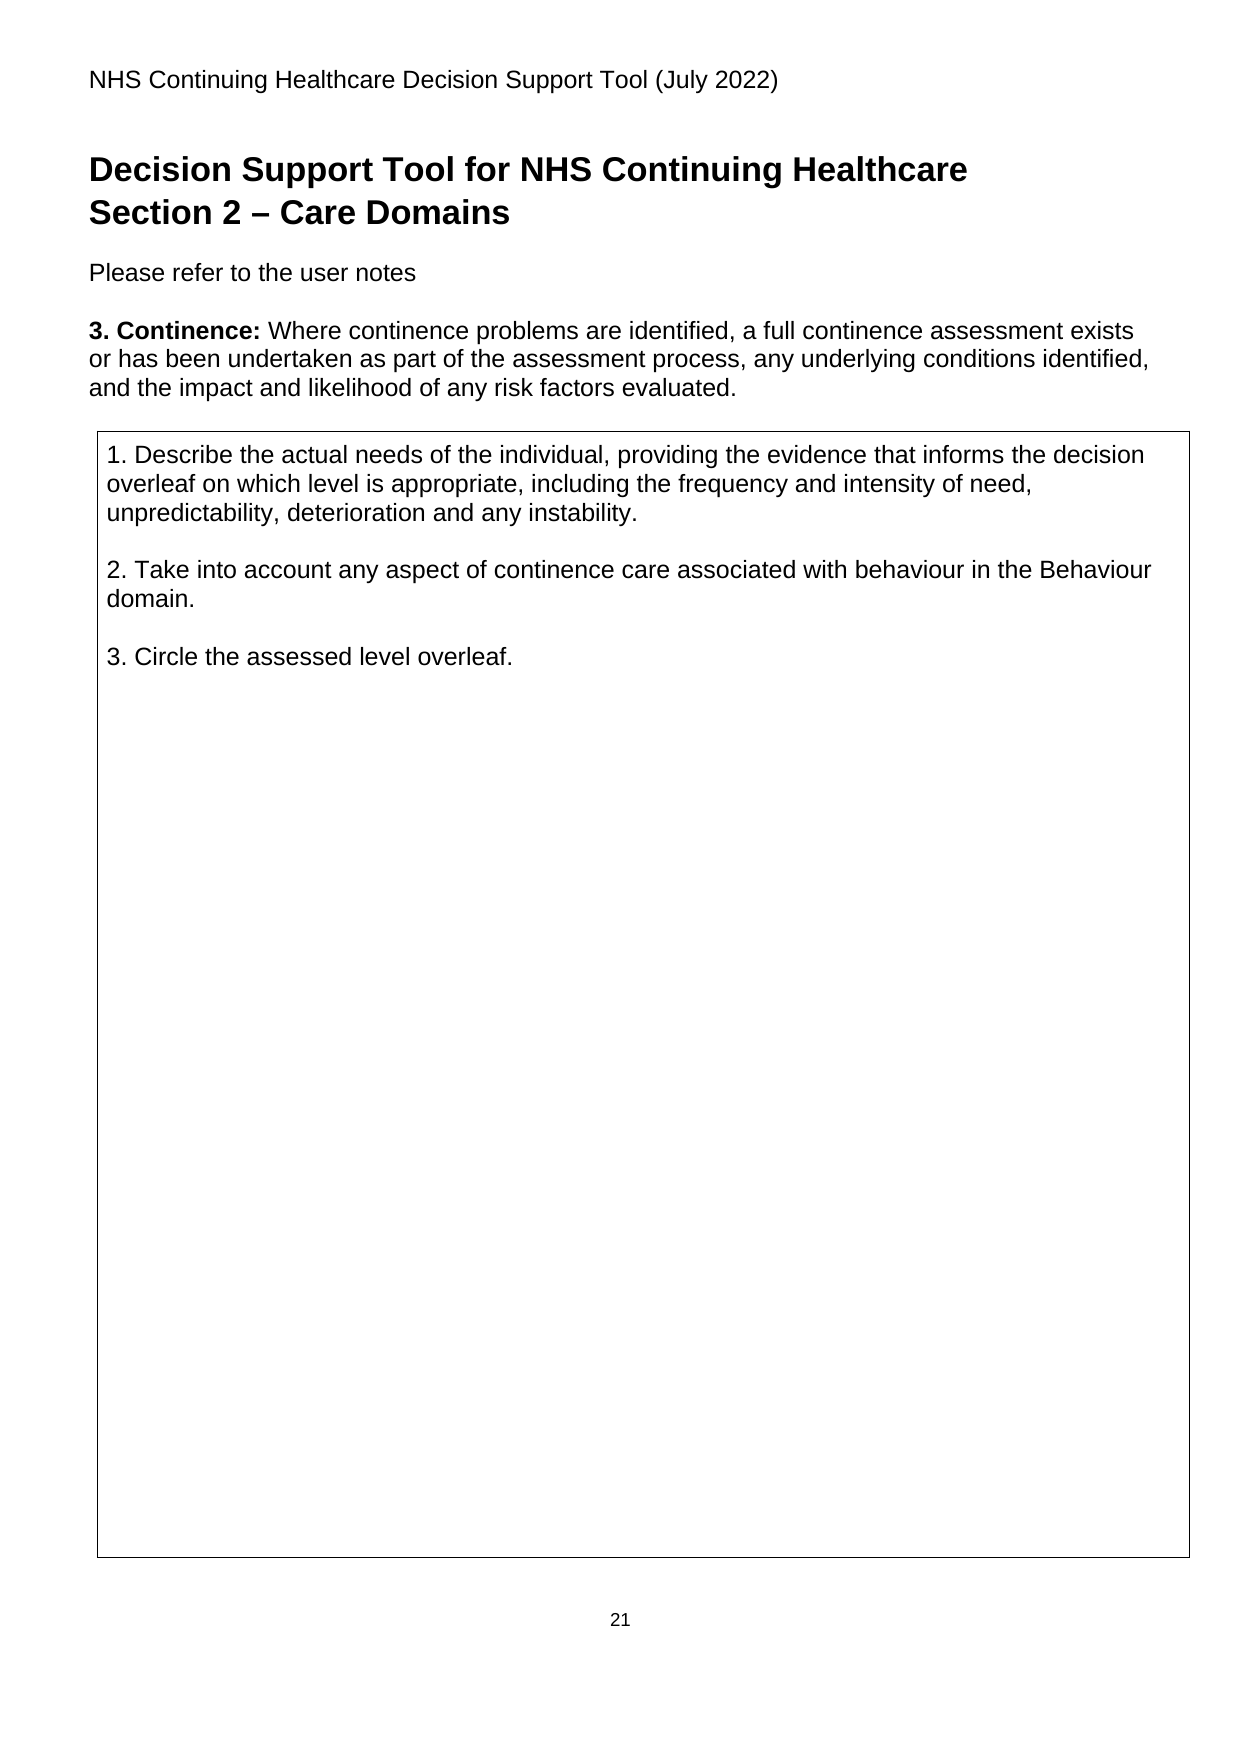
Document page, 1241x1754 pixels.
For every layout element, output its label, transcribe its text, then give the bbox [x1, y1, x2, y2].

text Please refer to the user notes [89, 258, 1152, 287]
table_header 1. Describe the actual needs of the individual, providing the evidence that informs the decision overleaf on which level is appropriate, including the frequency and intensity of need, unpredictability, deterioration and any instability. 2. Take into account any aspect of continence care associated with behaviour in the Behaviour domain. 3. Circle the assessed level overleaf. [98, 432, 1189, 1557]
text 3. Continence: Where continence problems are identified, a full continence assessment exists or has been undertaken as part of the assessment process, any underlying conditions identified, and the impact and likelihood of any risk factors evaluated. [89, 316, 1152, 402]
subtitle Decision Support Tool for NHS Continuing Healthcare Section 2 – Care Domains [89, 148, 1152, 233]
